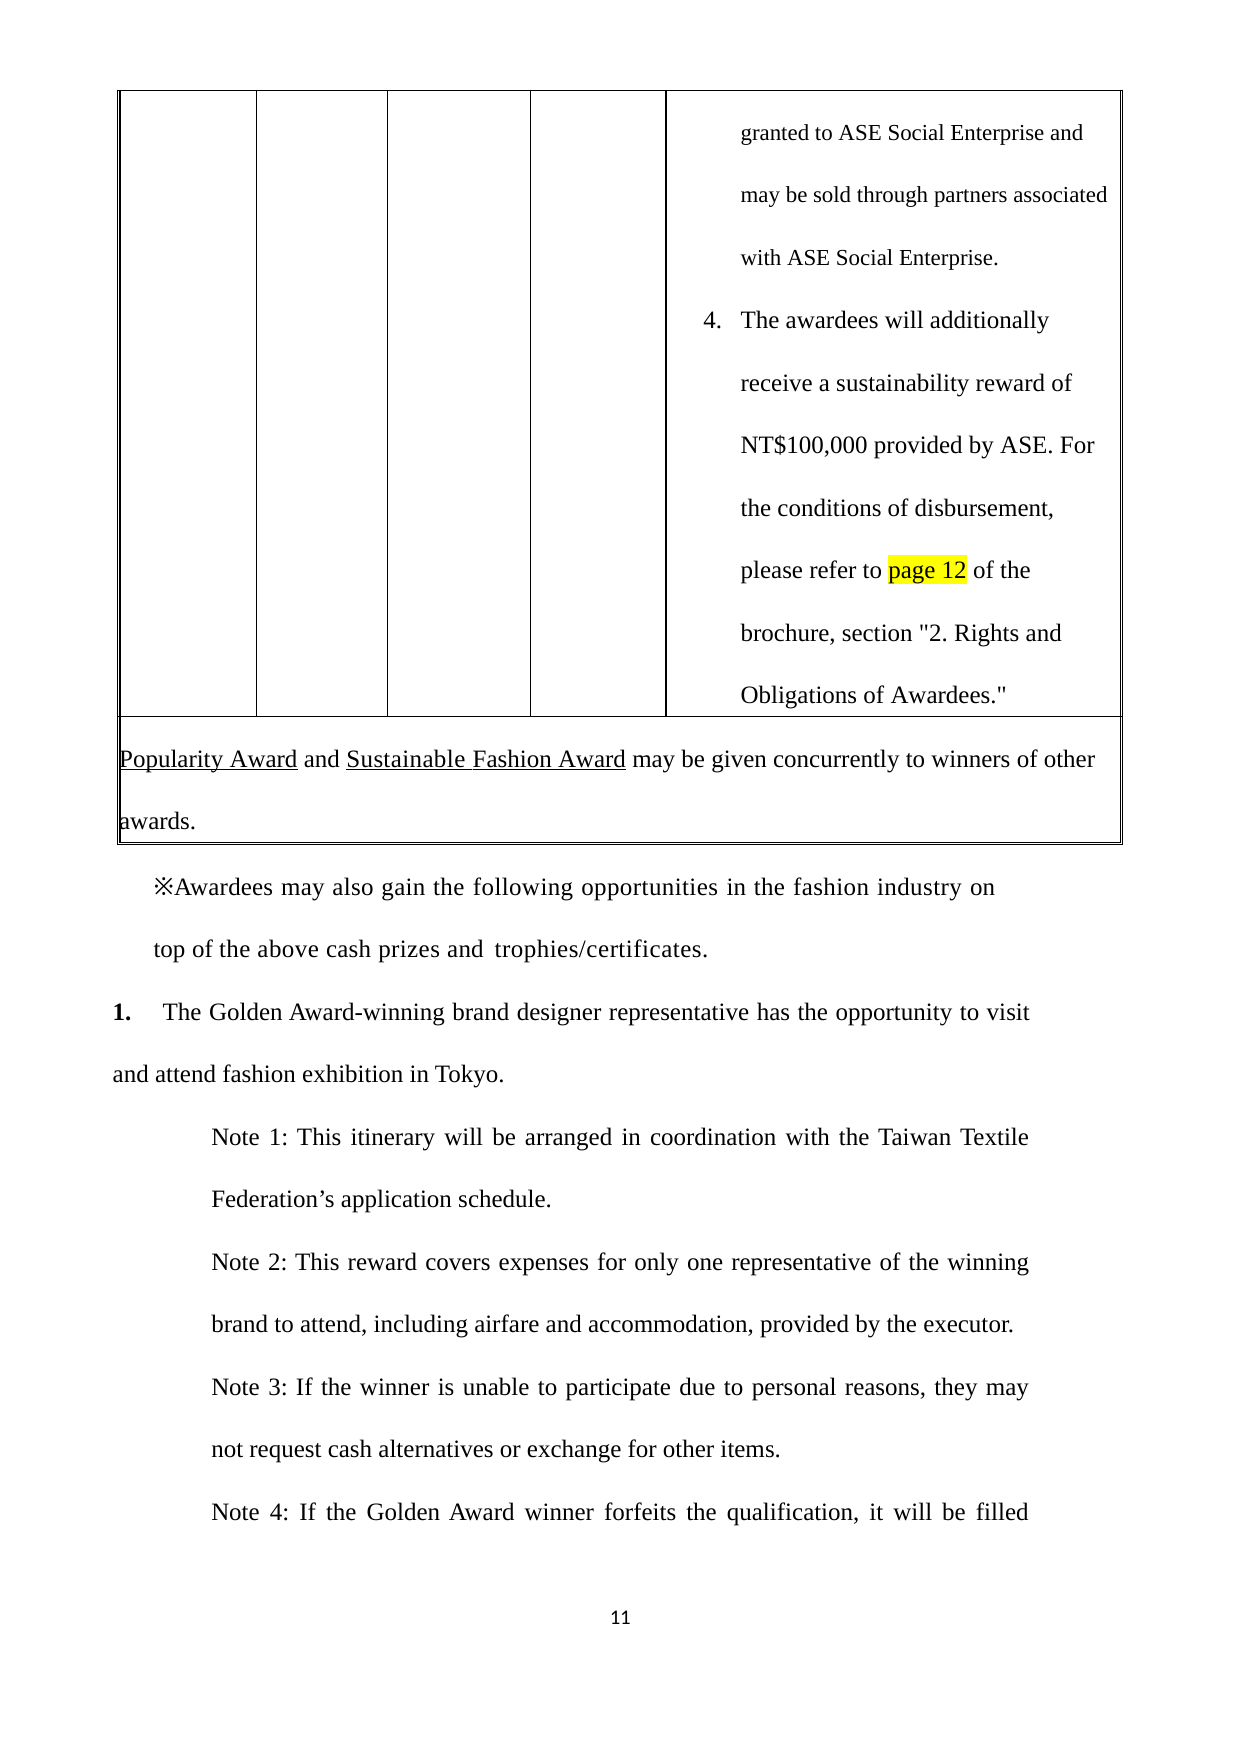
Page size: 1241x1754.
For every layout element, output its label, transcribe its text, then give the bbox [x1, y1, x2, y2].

table_cell granted to ASE Social Enterprise and may be sold through partners associated with ASE Social Enterprise. The awardees will additionally receive a sustainability reward of NT$100,000 provided by ASE. For the conditions of disbursement, please refer to page 12 of the brochure, section "2. Rights and Obligations of Awardees." [667, 91, 1120, 716]
text Note 4: If the Golden Award winner forfeits the qualification, it will be filled [211, 1470, 1031, 1532]
text Note 3: If the winner is unable to participate due to personal reasons, they may not request cash alternatives or exchange for other items. [211, 1345, 1031, 1470]
text ※Awardees may also gain the following opportunities in the fashion industry on top of the above cash prizes and trophies/certificates. [153, 845, 995, 970]
table_cell [388, 91, 530, 716]
text Note 1: This itinerary will be arranged in coordination with the Taiwan Textile Federation’s application schedule. [211, 1095, 1031, 1220]
table_cell [257, 91, 387, 716]
table_cell Popularity Award and Sustainable Fashion Award may be given concurrently to winners of other awards. [121, 717, 1120, 842]
text Note 2: This reward covers expenses for only one representative of the winning brand to attend, including airfare and accommodation, provided by the executor. [211, 1220, 1031, 1345]
table_cell [531, 91, 665, 716]
table_cell [121, 91, 256, 716]
list The Golden Award-winning brand designer representative has the opportunity to visit and attend fashion exhibition in Tokyo. [112, 970, 1031, 1095]
